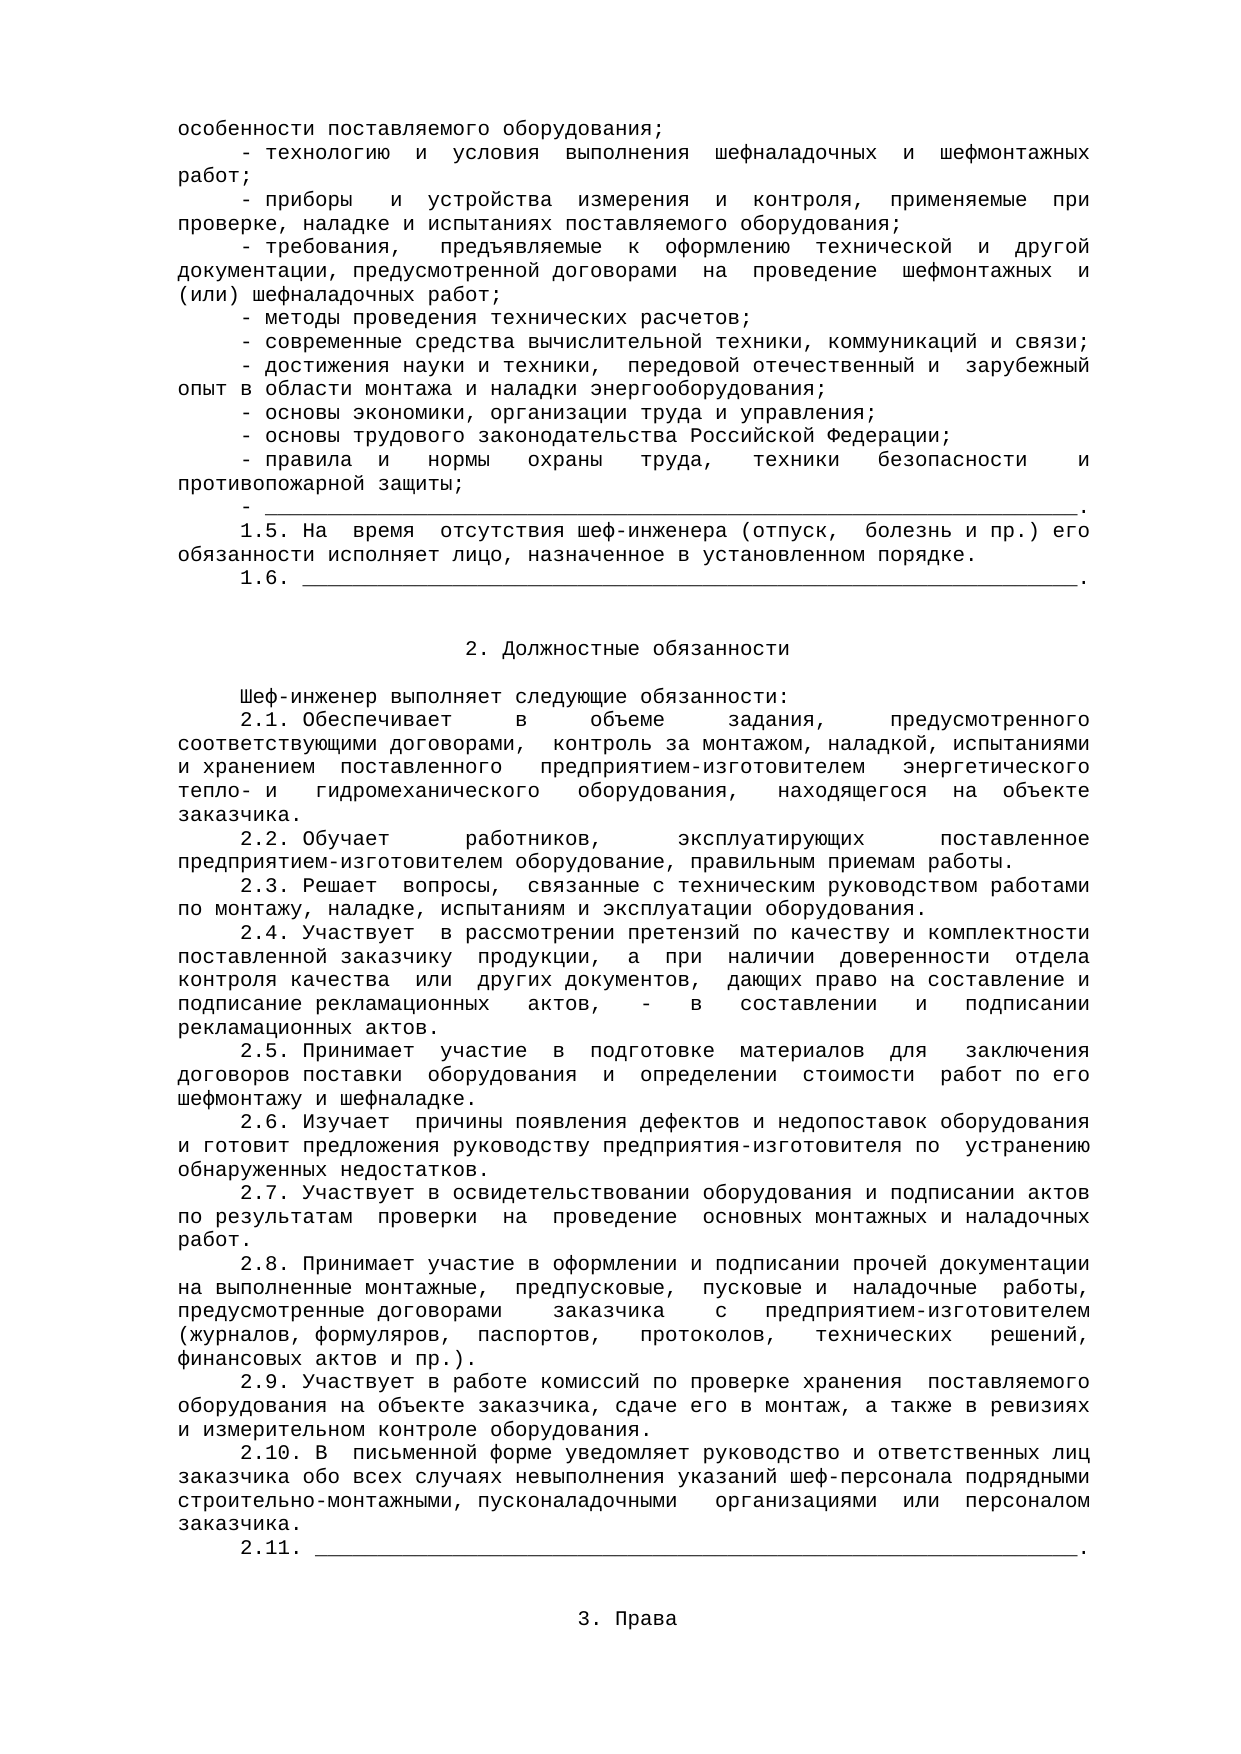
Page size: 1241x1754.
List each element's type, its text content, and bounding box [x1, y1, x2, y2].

text обнаруженных недостатков. [177, 1158, 1152, 1182]
text 2.9. Участвует в работе комиссий по проверке хранения поставляемого [177, 1371, 1152, 1395]
text 2.2. Обучает работников, эксплуатирующих поставленное [177, 827, 1152, 851]
text - _________________________________________________________________. [177, 496, 1152, 520]
text финансовых актов и пр.). [177, 1348, 1152, 1371]
text проверке, наладке и испытаниях поставляемого оборудования; [177, 213, 1152, 236]
text 1.6. ______________________________________________________________. [177, 567, 1152, 591]
text на выполненные монтажные, предпусковые, пусковые и наладочные работы, [177, 1277, 1152, 1300]
text по монтажу, наладке, испытаниям и эксплуатации оборудования. [177, 898, 1152, 922]
text 2. Должностные обязанности [177, 638, 1152, 662]
text заказчика. [177, 1513, 1152, 1537]
text 2.5. Принимает участие в подготовке материалов для заключения [177, 1040, 1152, 1064]
text - основы трудового законодательства Российской Федерации; [177, 426, 1152, 449]
text 2.7. Участвует в освидетельствовании оборудования и подписании актов [177, 1182, 1152, 1206]
text - основы экономики, организации труда и управления; [177, 402, 1152, 426]
text - правила и нормы охраны труда, техники безопасности и [177, 449, 1152, 473]
text тепло- и гидромеханического оборудования, находящегося на объекте [177, 780, 1152, 804]
text - требования, предъявляемые к оформлению технической и другой [177, 236, 1152, 260]
text (журналов, формуляров, паспортов, протоколов, технических решений, [177, 1324, 1152, 1348]
text (или) шефналадочных работ; [177, 284, 1152, 307]
text работ. [177, 1229, 1152, 1253]
text 2.11. _____________________________________________________________. [177, 1537, 1152, 1561]
text шефмонтажу и шефналадке. [177, 1088, 1152, 1111]
text строительно-монтажными, пусконаладочными организациями или персоналом [177, 1489, 1152, 1513]
text рекламационных актов. [177, 1017, 1152, 1040]
text заказчика. [177, 804, 1152, 827]
text - технологию и условия выполнения шефналадочных и шефмонтажных [177, 142, 1152, 165]
text - достижения науки и техники, передовой отечественный и зарубежный [177, 354, 1152, 378]
text и измерительном контроле оборудования. [177, 1419, 1152, 1442]
text 2.1. Обеспечивает в объеме задания, предусмотренного [177, 709, 1152, 733]
text оборудования на объекте заказчика, сдаче его в монтаж, а также в ревизиях [177, 1395, 1152, 1419]
text предприятием-изготовителем оборудование, правильным приемам работы. [177, 851, 1152, 875]
text - приборы и устройства измерения и контроля, применяемые при [177, 189, 1152, 213]
text Шеф-инженер выполняет следующие обязанности: [177, 686, 1152, 709]
text и готовит предложения руководству предприятия-изготовителя по устранению [177, 1135, 1152, 1158]
text противопожарной защиты; [177, 473, 1152, 496]
text особенности поставляемого оборудования; [177, 118, 1152, 142]
text 2.3. Решает вопросы, связанные с техническим руководством работами [177, 875, 1152, 898]
text по результатам проверки на проведение основных монтажных и наладочных [177, 1206, 1152, 1229]
text договоров поставки оборудования и определении стоимости работ по его [177, 1064, 1152, 1088]
text заказчика обо всех случаях невыполнения указаний шеф-персонала подрядными [177, 1466, 1152, 1489]
text - методы проведения технических расчетов; [177, 307, 1152, 331]
text опыт в области монтажа и наладки энергооборудования; [177, 378, 1152, 402]
text 2.8. Принимает участие в оформлении и подписании прочей документации [177, 1253, 1152, 1277]
text контроля качества или других документов, дающих право на составление и [177, 969, 1152, 993]
text подписание рекламационных актов, - в составлении и подписании [177, 993, 1152, 1017]
text 2.4. Участвует в рассмотрении претензий по качеству и комплектности [177, 922, 1152, 946]
text поставленной заказчику продукции, а при наличии доверенности отдела [177, 946, 1152, 969]
text 2.10. В письменной форме уведомляет руководство и ответственных лиц [177, 1442, 1152, 1466]
text обязанности исполняет лицо, назначенное в установленном порядке. [177, 544, 1152, 567]
text - современные средства вычислительной техники, коммуникаций и связи; [177, 331, 1152, 354]
text документации, предусмотренной договорами на проведение шефмонтажных и [177, 260, 1152, 284]
text и хранением поставленного предприятием-изготовителем энергетического [177, 757, 1152, 780]
text 2.6. Изучает причины появления дефектов и недопоставок оборудования [177, 1111, 1152, 1135]
text 3. Права [177, 1608, 1152, 1631]
text 1.5. На время отсутствия шеф-инженера (отпуск, болезнь и пр.) его [177, 520, 1152, 544]
text работ; [177, 165, 1152, 189]
text соответствующими договорами, контроль за монтажом, наладкой, испытаниями [177, 733, 1152, 757]
text предусмотренные договорами заказчика с предприятием-изготовителем [177, 1300, 1152, 1324]
